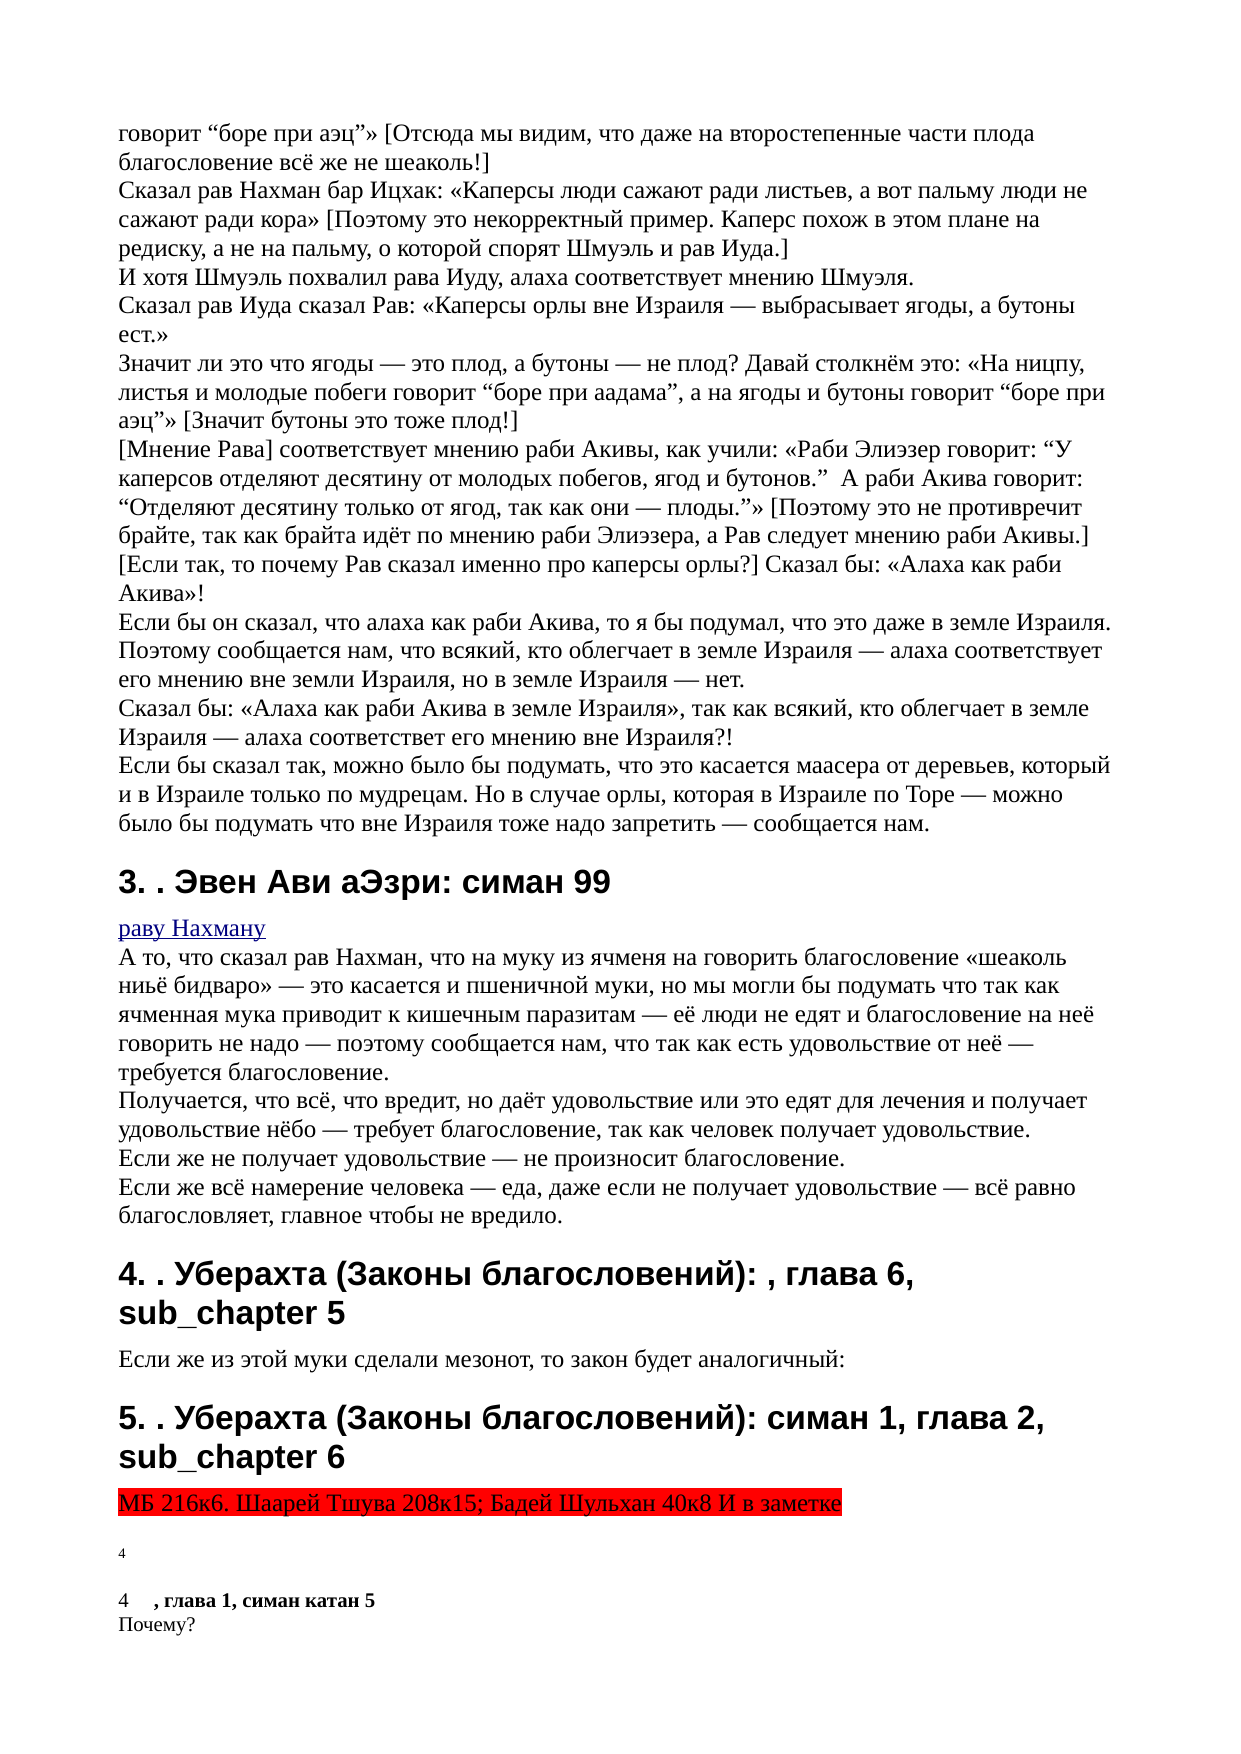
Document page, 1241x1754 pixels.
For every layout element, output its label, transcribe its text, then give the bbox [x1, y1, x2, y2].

text Таб. 1: Варианты употребления главного и второстепенного [118, 1354, 1122, 1383]
text Мясо главное если присутствует в блюде физически и видно [118, 1383, 1122, 1412]
text раву Нахману [118, 808, 1122, 837]
text А то, что сказал рав Нахман, что на муку из ячменя на говорить благословение «шеаколь ниьё бидваро» — это касается и пшеничной муки, но мы могли бы подумать что так как ячменная мука приводит к кишечным паразитам — её люди не едят и благословение на неё говорить не надо — поэтому сообщается нам, что так как есть удовольствие от неё — требуется благословение. [118, 837, 1122, 981]
text Сказал рав Нахман бар Ицхак: «Каперсы люди сажают ради листьев, а вот пальму люди не сажают ради кора» [Поэтому это некорректный пример. Каперс похож в этом плане на редиску, а не на пальму, о которой спорят Шмуэль и рав Иуда.] [118, 118, 1122, 204]
subtitle . Уберахта (Законы благословений): , глава 2, sub_chapter 7 [118, 1441, 1122, 1469]
table_cell [118, 1268, 1122, 1297]
subtitle . Уберахта (Законы благословений): , глава 6, sub_chapter 5 [118, 1124, 1122, 1153]
text И это не называется «ненужное благословение», так как оно специальное для этой пищи (не «шеаколь») и не такое же, как на главное. [118, 1578, 1122, 1636]
subtitle . Эвен Ави аЭзри: симан 99 [118, 779, 1122, 808]
text Если бы он сказал, что алаха как раби Акива, то я бы подумал, что это даже в земле Израиля. Поэтому сообщается нам, что всякий, кто облегчает в земле Израиля — алаха соответствует его мнению вне земли Израиля, но в земле Израиля — нет. [118, 549, 1122, 636]
text Если же из этой муки сделали мезонот, то закон будет аналогичный: [118, 1153, 1122, 1182]
text Получается, что всё, что вредит, но даёт удовольствие или это едят для лечения и получает удовольствие нёбо — требует благословение, так как человек получает удовольствие. [118, 981, 1122, 1038]
table_cell [118, 1297, 453, 1354]
text Если же не получает удовольствие — не произносит благословение. [118, 1038, 1122, 1067]
text Сказал рав Иуда сказал Рав: «Каперсы орлы вне Израиля — выбрасывает ягоды, а бутоны ест.» [118, 233, 1122, 291]
table_cell [453, 1297, 1122, 1326]
text Значит ли это что ягоды — это плод, а бутоны — не плод? Давай столкнём это: «На ницпу, листья и молодые побеги говорит “боре при аадама”, а на ягоды и бутоны говорит “боре при аэц”» [Значит бутоны это тоже плод!] [118, 291, 1122, 377]
table_cell В этой смеси главным будет [453, 1326, 787, 1354]
text Если же всё намерение человека — еда, даже если не получает удовольствие — всё равно благословляет, главное чтобы не вредило. [118, 1067, 1122, 1124]
table_cell [787, 1326, 1122, 1354]
text Сказал бы: «Алаха как раби Акива в земле Израиля», так как всякий, кто облегчает в земле Израиля — алаха соответствет его мнению вне Израиля?! [118, 636, 1122, 693]
table_header [118, 1239, 453, 1268]
table_header [453, 1239, 787, 1268]
text [Если так, то почему Рав сказал именно про каперсы орлы?] Сказал бы: «Алаха как раби Акива»! [118, 492, 1122, 549]
subtitle . Уберахта (Законы благословений): симан 1, глава 2, sub_chapter 6 [118, 1182, 1122, 1211]
text [Мнение Рава] соответствует мнению раби Акивы, как учили: «Раби Элиэзер говорит: “У каперсов отделяют десятину от молодых побегов, ягод и бутонов.” А раби Акива говорит: “Отделяют десятину только от ягод, так как они — плоды.”» [Поэтому это не противречит брайте, так как брайта идёт по мнению раби Элиэзера, а Рав следует мнению раби Акивы.] [118, 377, 1122, 492]
table_header [787, 1239, 1122, 1268]
text МБ 216к6. Шаарей Тшува 208к15; Бадей Шульхан 40к8 И в заметке [118, 1211, 1122, 1239]
text Если бы сказал так, можно было бы подумать, что это касается маасера от деревьев, который и в Израиле только по мудрецам. Но в случае орлы, которая в Израиле по Торе — можно было бы подумать что вне Израиля тоже надо запретить — сообщается нам. [118, 693, 1122, 779]
text , глава 1, симан катан 19 [118, 1554, 1122, 1578]
text И хотя Шмуэль похвалил рава Иуду, алаха соответствует мнению Шмуэля. [118, 204, 1122, 233]
